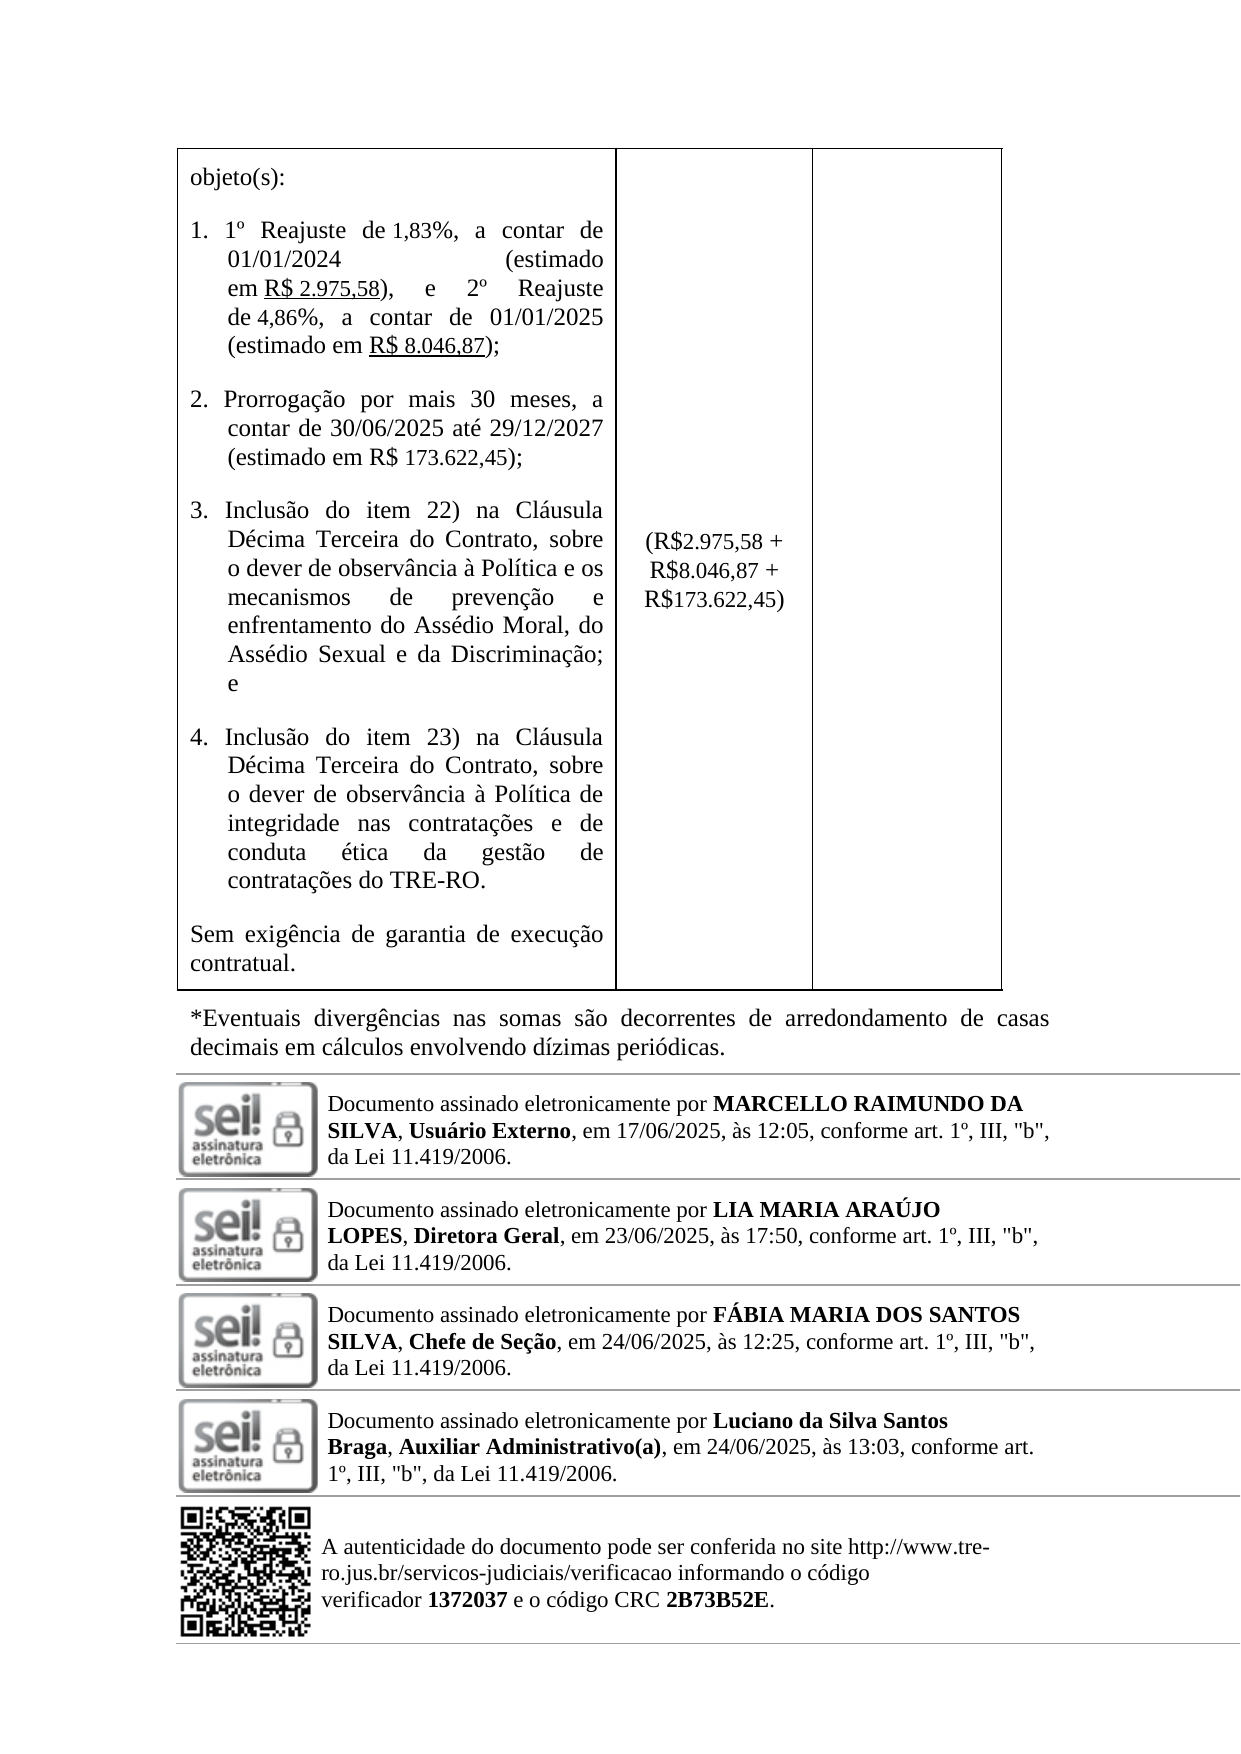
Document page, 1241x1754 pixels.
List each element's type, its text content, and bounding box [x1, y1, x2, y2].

table_header Documento assinado eletronicamente por FÁBIA MARIA DOS SANTOS SILVA, Chefe de Seção, em 24/06/2025, às 12:25, conforme art. 1º, III, "b", da Lei 11.419/2006. [326, 1292, 1063, 1389]
table_cell - [813, 149, 1001, 989]
table_header [177, 1503, 319, 1642]
table_header Documento assinado eletronicamente por LIA MARIA ARAÚJO LOPES, Diretora Geral, em 23/06/2025, às 17:50, conforme art. 1º, III, "b", da Lei 11.419/2006. [326, 1187, 1063, 1284]
table_header Documento assinado eletronicamente por MARCELLO RAIMUNDO DA SILVA, Usuário Externo, em 17/06/2025, às 12:05, conforme art. 1º, III, "b", da Lei 11.419/2006. [326, 1081, 1063, 1178]
table_cell objeto(s): 1. 1º Reajuste de 1,83%, a contar de 01/01/2024 (estimado em R$ 2.975,58), e 2º Reajuste de 4,86%, a contar de 01/01/2025 (estimado em R$ 8.046,87); 2. Prorrogação por mais 30 meses, a contar de 30/06/2025 até 29/12/2027 (estimado em R$ 173.622,45); 3. Inclusão do item 22) na Cláusula Décima Terceira do Contrato, sobre o dever de observância à Política e os mecanismos de prevenção e enfrentamento do Assédio Moral, do Assédio Sexual e da Discriminação; e 4. Inclusão do item 23) na Cláusula Décima Terceira do Contrato, sobre o dever de observância à Política de integridade nas contratações e de conduta ética da gestão de contratações do TRE-RO. Sem exigência de garantia de execução contratual. [178, 149, 615, 989]
table_cell (R$2.975,58 + R$8.046,87 + R$173.622,45) [617, 149, 812, 989]
table_header Documento assinado eletronicamente por Luciano da Silva Santos Braga, Auxiliar Administrativo(a), em 24/06/2025, às 13:03, conforme art. 1º, III, "b", da Lei 11.419/2006. [326, 1398, 1063, 1495]
table_header [177, 1398, 326, 1495]
text *Eventuais divergências nas somas são decorrentes de arredondamento de casas decimais em cálculos envolvendo dízimas periódicas. [190, 1003, 1051, 1061]
table_header [177, 1187, 326, 1284]
table_header [177, 1292, 326, 1389]
table_header A autenticidade do documento pode ser conferida no site http://www.tre-ro.jus.br/servicos-judiciais/verificacao informando o código verificador 1372037 e o código CRC 2B73B52E. [319, 1503, 1063, 1642]
table_header [177, 1081, 326, 1178]
